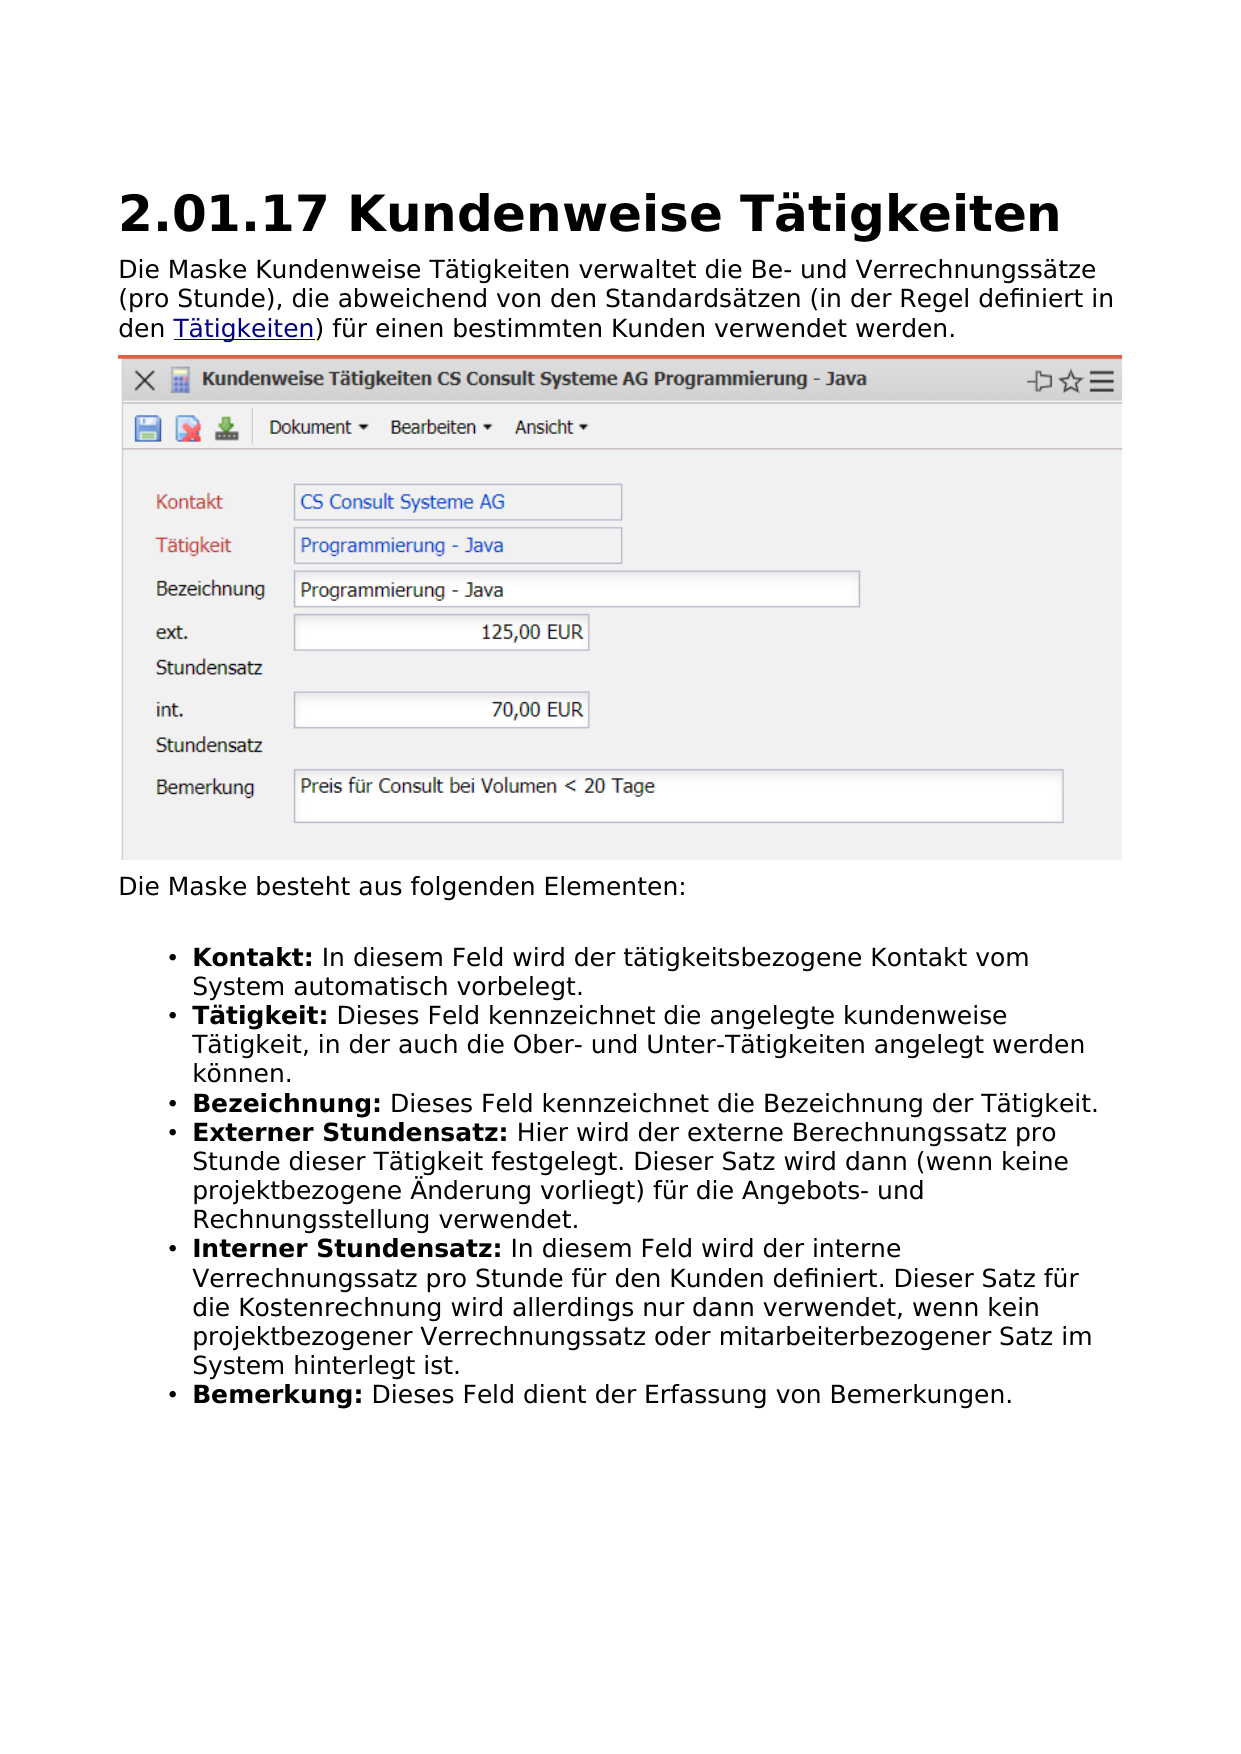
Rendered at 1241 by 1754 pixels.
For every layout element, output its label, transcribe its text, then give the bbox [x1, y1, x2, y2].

list Kontakt: In diesem Feld wird der tätigkeitsbezogene Kontakt vom System automatisch vorbelegt. [177, 943, 1122, 1001]
list Bezeichnung: Dieses Feld kennzeichnet die Bezeichnung der Tätigkeit. [177, 1089, 1122, 1118]
text Die Maske besteht aus folgenden Elementen: [118, 872, 1122, 901]
text Die Maske Kundenweise Tätigkeiten verwaltet die Be- und Verrechnungssätze (pro Stunde), die abweichend von den Standardsätzen (in der Regel definiert in den Tätigkeiten) für einen bestimmten Kunden verwendet werden. [118, 256, 1122, 343]
list Bemerkung: Dieses Feld dient der Erfassung von Bemerkungen. [177, 1381, 1122, 1410]
list Externer Stundensatz: Hier wird der externe Berechnungssatz pro Stunde dieser Tätigkeit festgelegt. Dieser Satz wird dann (wenn keine projektbezogene Änderung vorliegt) für die Angebots- und Rechnungsstellung verwendet. [177, 1118, 1122, 1235]
picture [118, 355, 1123, 860]
list Tätigkeit: Dieses Feld kennzeichnet die angelegte kundenweise Tätigkeit, in der auch die Ober- und Unter-Tätigkeiten angelegt werden können. [177, 1001, 1122, 1089]
list Interner Stundensatz: In diesem Feld wird der interne Verrechnungssatz pro Stunde für den Kunden definiert. Dieser Satz für die Kostenrechnung wird allerdings nur dann verwendet, wenn kein projektbezogener Verrechnungssatz oder mitarbeiterbezogener Satz im System hinterlegt ist. [177, 1235, 1122, 1381]
subtitle 2.01.17 Kundenweise Tätigkeiten [118, 185, 1122, 243]
